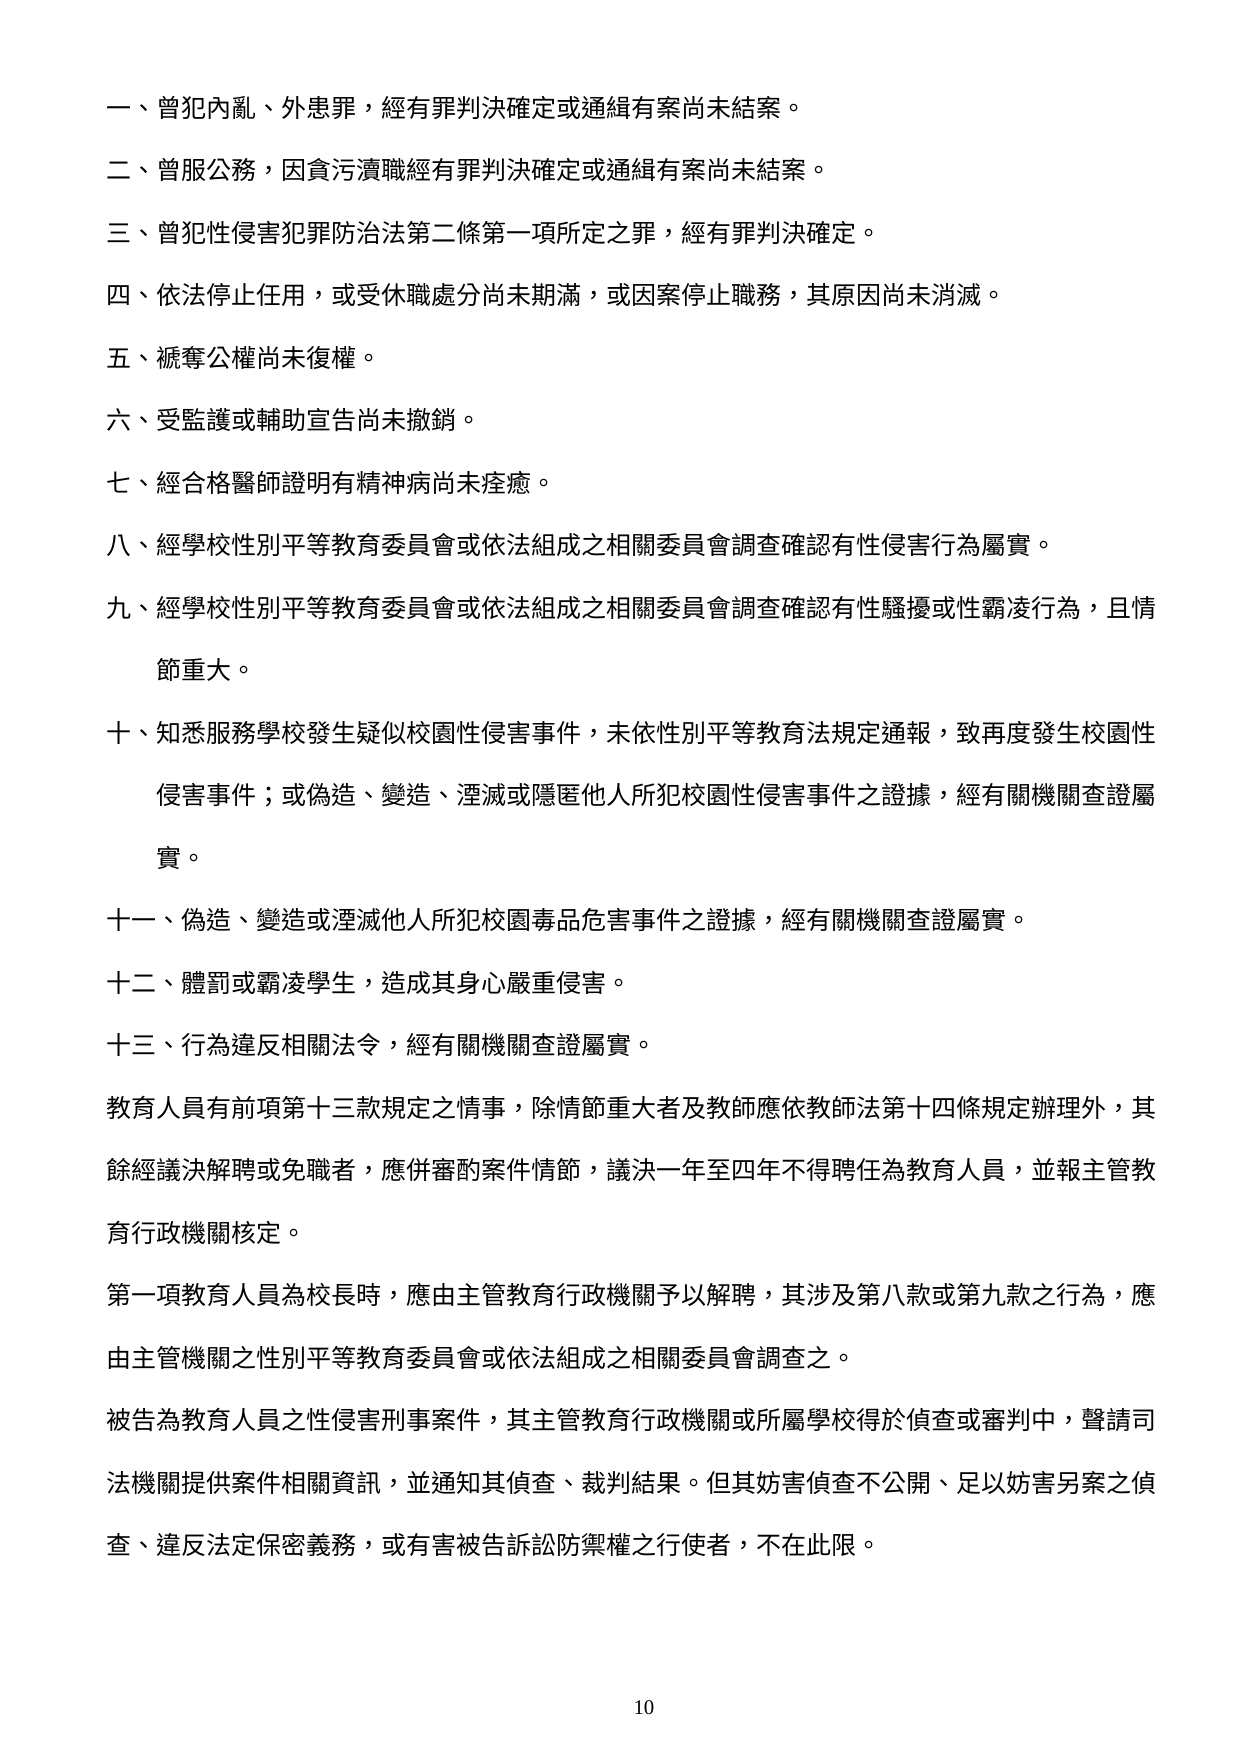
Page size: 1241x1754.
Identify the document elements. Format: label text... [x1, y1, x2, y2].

text 十一、偽造、變造或湮滅他人所犯校園毒品危害事件之證據，經有關機關查證屬實。 [106, 877, 1181, 940]
text 十三、行為違反相關法令，經有關機關查證屬實。 [106, 1002, 1181, 1065]
text 十二、體罰或霸凌學生，造成其身心嚴重侵害。 [106, 940, 1181, 1002]
text 二、曾服公務，因貪污瀆職經有罪判決確定或通緝有案尚未結案。 [106, 127, 1181, 190]
text 被告為教育人員之性侵害刑事案件，其主管教育行政機關或所屬學校得於偵查或審判中，聲請司法機關提供案件相關資訊，並通知其偵查、裁判結果。但其妨害偵查不公開、足以妨害另案之偵查、違反法定保密義務，或有害被告訴訟防禦權之行使者，不在此限。 [106, 1377, 1181, 1565]
text 教育人員有前項第十三款規定之情事，除情節重大者及教師應依教師法第十四條規定辦理外，其餘經議決解聘或免職者，應併審酌案件情節，議決一年至四年不得聘任為教育人員，並報主管教育行政機關核定。 [106, 1065, 1181, 1252]
text 第一項教育人員為校長時，應由主管教育行政機關予以解聘，其涉及第八款或第九款之行為，應由主管機關之性別平等教育委員會或依法組成之相關委員會調查之。 [106, 1252, 1181, 1377]
text 一、曾犯內亂、外患罪，經有罪判決確定或通緝有案尚未結案。 [106, 65, 1181, 127]
text 六、受監護或輔助宣告尚未撤銷。 [106, 377, 1181, 440]
text 七、經合格醫師證明有精神病尚未痊癒。 [106, 440, 1181, 502]
text 十、知悉服務學校發生疑似校園性侵害事件，未依性別平等教育法規定通報，致再度發生校園性侵害事件；或偽造、變造、湮滅或隱匿他人所犯校園性侵害事件之證據，經有關機關查證屬實。 [106, 690, 1181, 877]
text 四、依法停止任用，或受休職處分尚未期滿，或因案停止職務，其原因尚未消滅。 [106, 252, 1181, 315]
text 三、曾犯性侵害犯罪防治法第二條第一項所定之罪，經有罪判決確定。 [106, 190, 1181, 252]
text 八、經學校性別平等教育委員會或依法組成之相關委員會調查確認有性侵害行為屬實。 [106, 502, 1181, 565]
text 五、褫奪公權尚未復權。 [106, 315, 1181, 377]
text 九、經學校性別平等教育委員會或依法組成之相關委員會調查確認有性騷擾或性霸凌行為，且情節重大。 [106, 565, 1181, 690]
